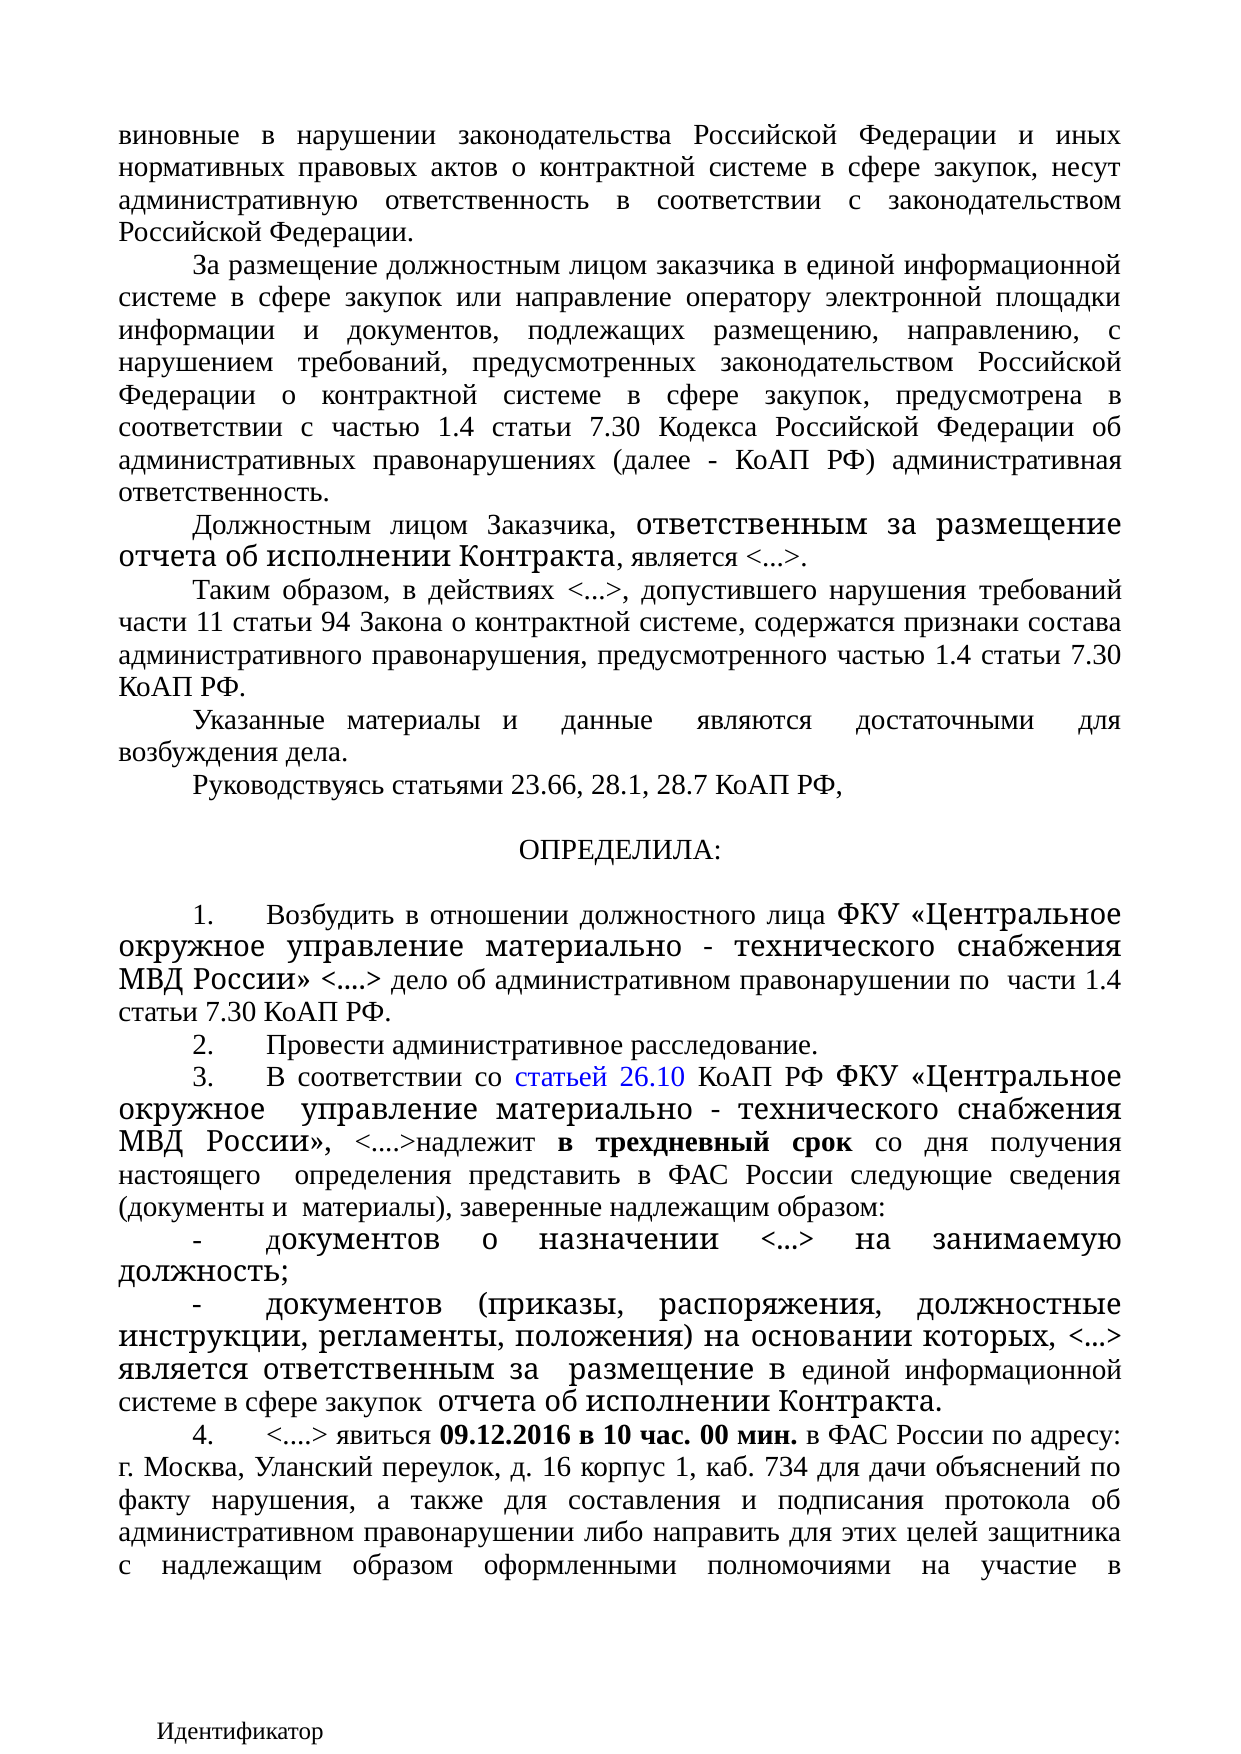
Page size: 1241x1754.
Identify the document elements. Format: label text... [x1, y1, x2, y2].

text ОПРЕДЕЛИЛА: [118, 833, 1122, 866]
list 2. Провести административное расследование. [118, 1028, 1122, 1061]
text виновные в нарушении законодательства Российской Федерации и иных нормативных правовых актов о контрактной системе в сфере закупок, несут административную ответственность в соответствии с законодательством Российской Федерации. [118, 118, 1122, 248]
text 1. Возбудить в отношении должностного лица ФКУ «Центральное окружное управление материально - технического снабжения МВД России» <....> дело об административном правонарушении по части 1.4 статьи 7.30 КоАП РФ. [118, 898, 1122, 1028]
list 4. <....> явиться 09.12.2016 в 10 час. 00 мин. в ФАС России по адресу: г. Москва, Уланский переулок, д. 16 корпус 1, каб. 734 для дачи объяснений по факту нарушения, а также для составления и подписания протокола об административном правонарушении либо направить для этих целей защитника с надлежащим образом оформленными полномочиями на участие в [118, 1418, 1122, 1581]
text Руководствуясь статьями 23.66, 28.1, 28.7 КоАП РФ, [118, 768, 1122, 801]
text - документов о назначении <...> на занимаемую должность; [118, 1223, 1122, 1288]
text Указанные материалы и данные являются достаточными для возбуждения дела. [118, 703, 1122, 768]
list 3. В соответствии со статьей 26.10 КоАП РФ ФКУ «Центральное окружное управление материально - технического снабжения МВД России», <....>надлежит в трехдневный срок со дня получения настоящего определения представить в ФАС России следующие сведения (документы и материалы), заверенные надлежащим образом: [118, 1061, 1122, 1223]
text Должностным лицом Заказчика, ответственным за размещение отчета об исполнении Контракта, является <...>. [118, 508, 1122, 573]
text За размещение должностным лицом заказчика в единой информационной системе в сфере закупок или направление оператору электронной площадки информации и документов, подлежащих размещению, направлению, с нарушением требований, предусмотренных законодательством Российской Федерации о контрактной системе в сфере закупок, предусмотрена в соответствии с частью 1.4 статьи 7.30 Кодекса Российской Федерации об административных правонарушениях (далее - КоАП РФ) административная ответственность. [118, 248, 1122, 508]
text Таким образом, в действиях <...>, допустившего нарушения требований части 11 статьи 94 Закона о контрактной системе, содержатся признаки состава административного правонарушения, предусмотренного частью 1.4 статьи 7.30 КоАП РФ. [118, 573, 1122, 703]
text - документов (приказы, распоряжения, должностные инструкции, регламенты, положения) на основании которых, <...> является ответственным за размещение в единой информационной системе в сфере закупок отчета об исполнении Контракта. [118, 1288, 1122, 1418]
